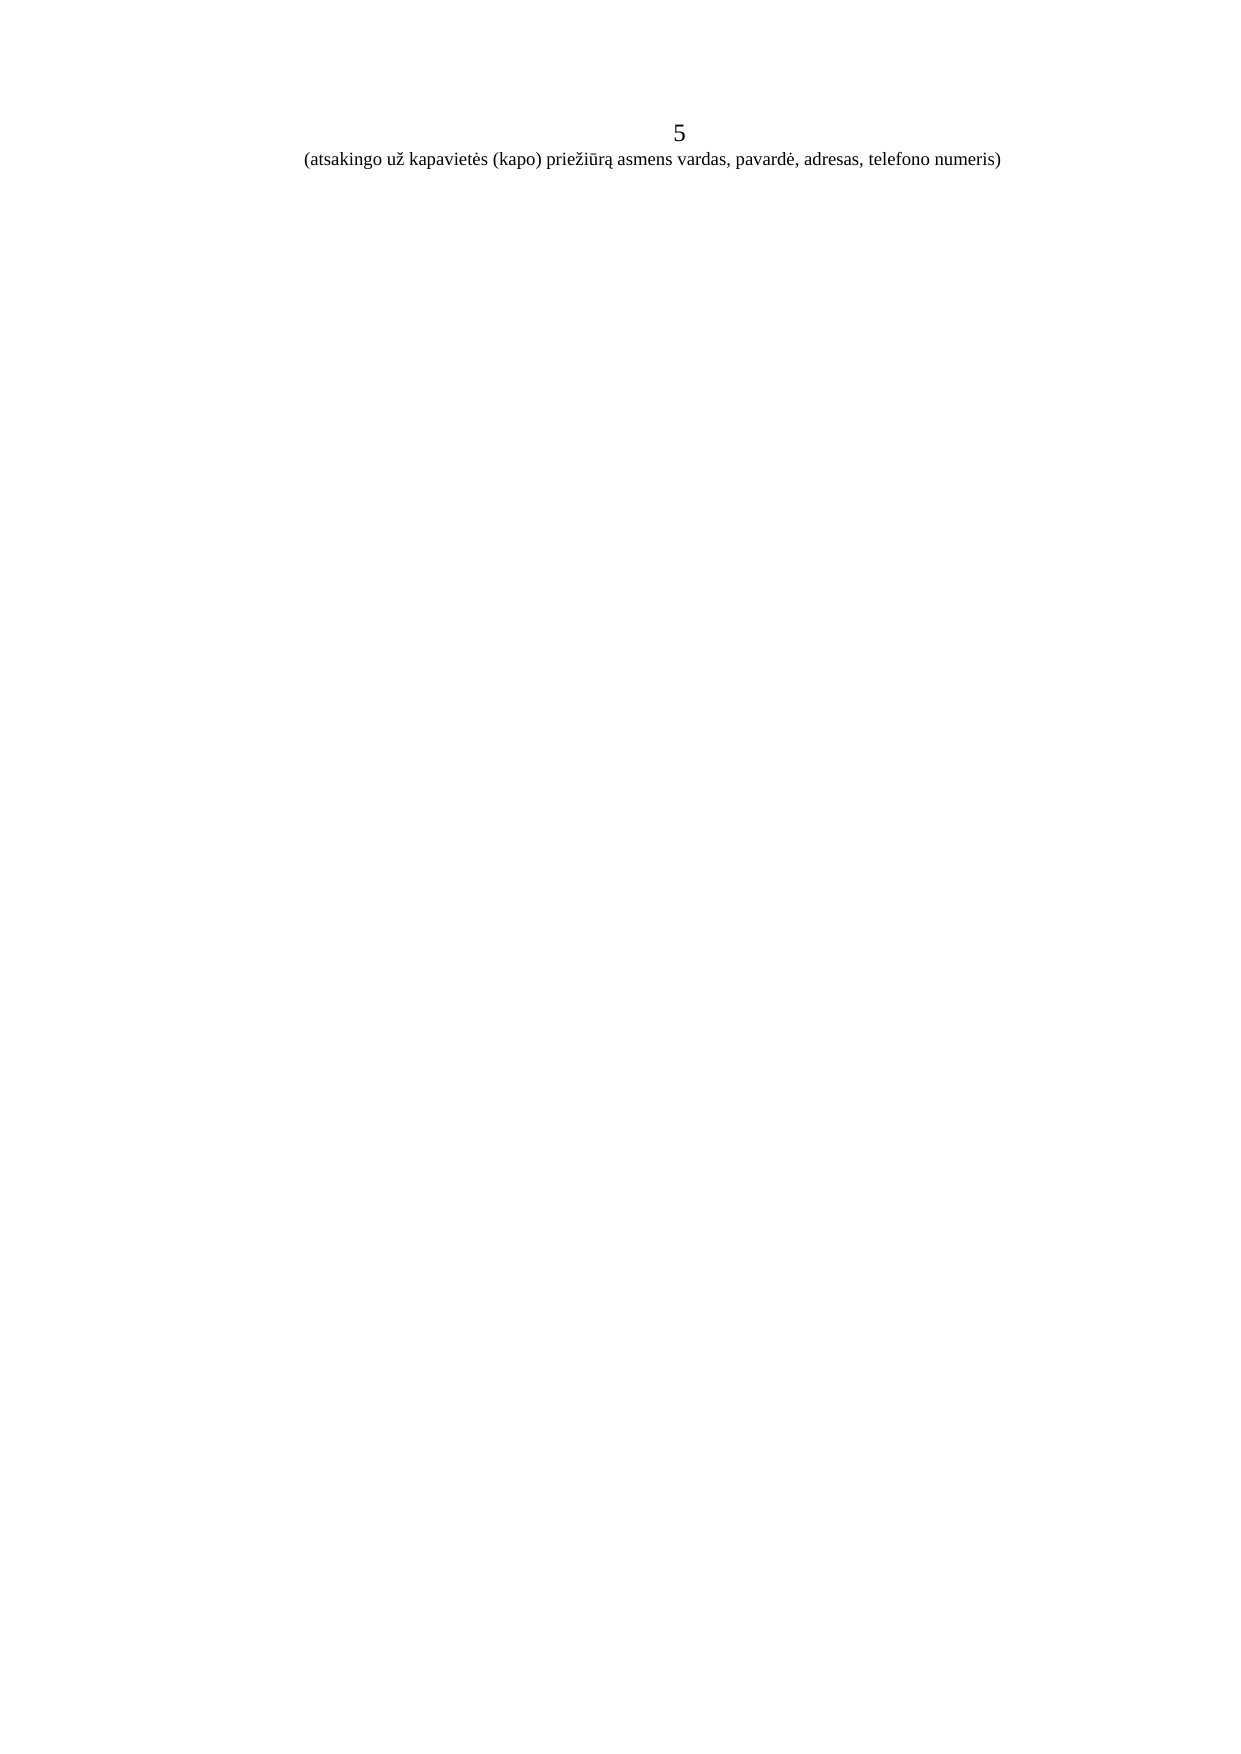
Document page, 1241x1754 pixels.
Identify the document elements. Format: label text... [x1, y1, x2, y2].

text (atsakingo už kapavietės (kapo) priežiūrą asmens vardas, pavardė, adresas, telefono numeris) [148, 148, 1181, 169]
